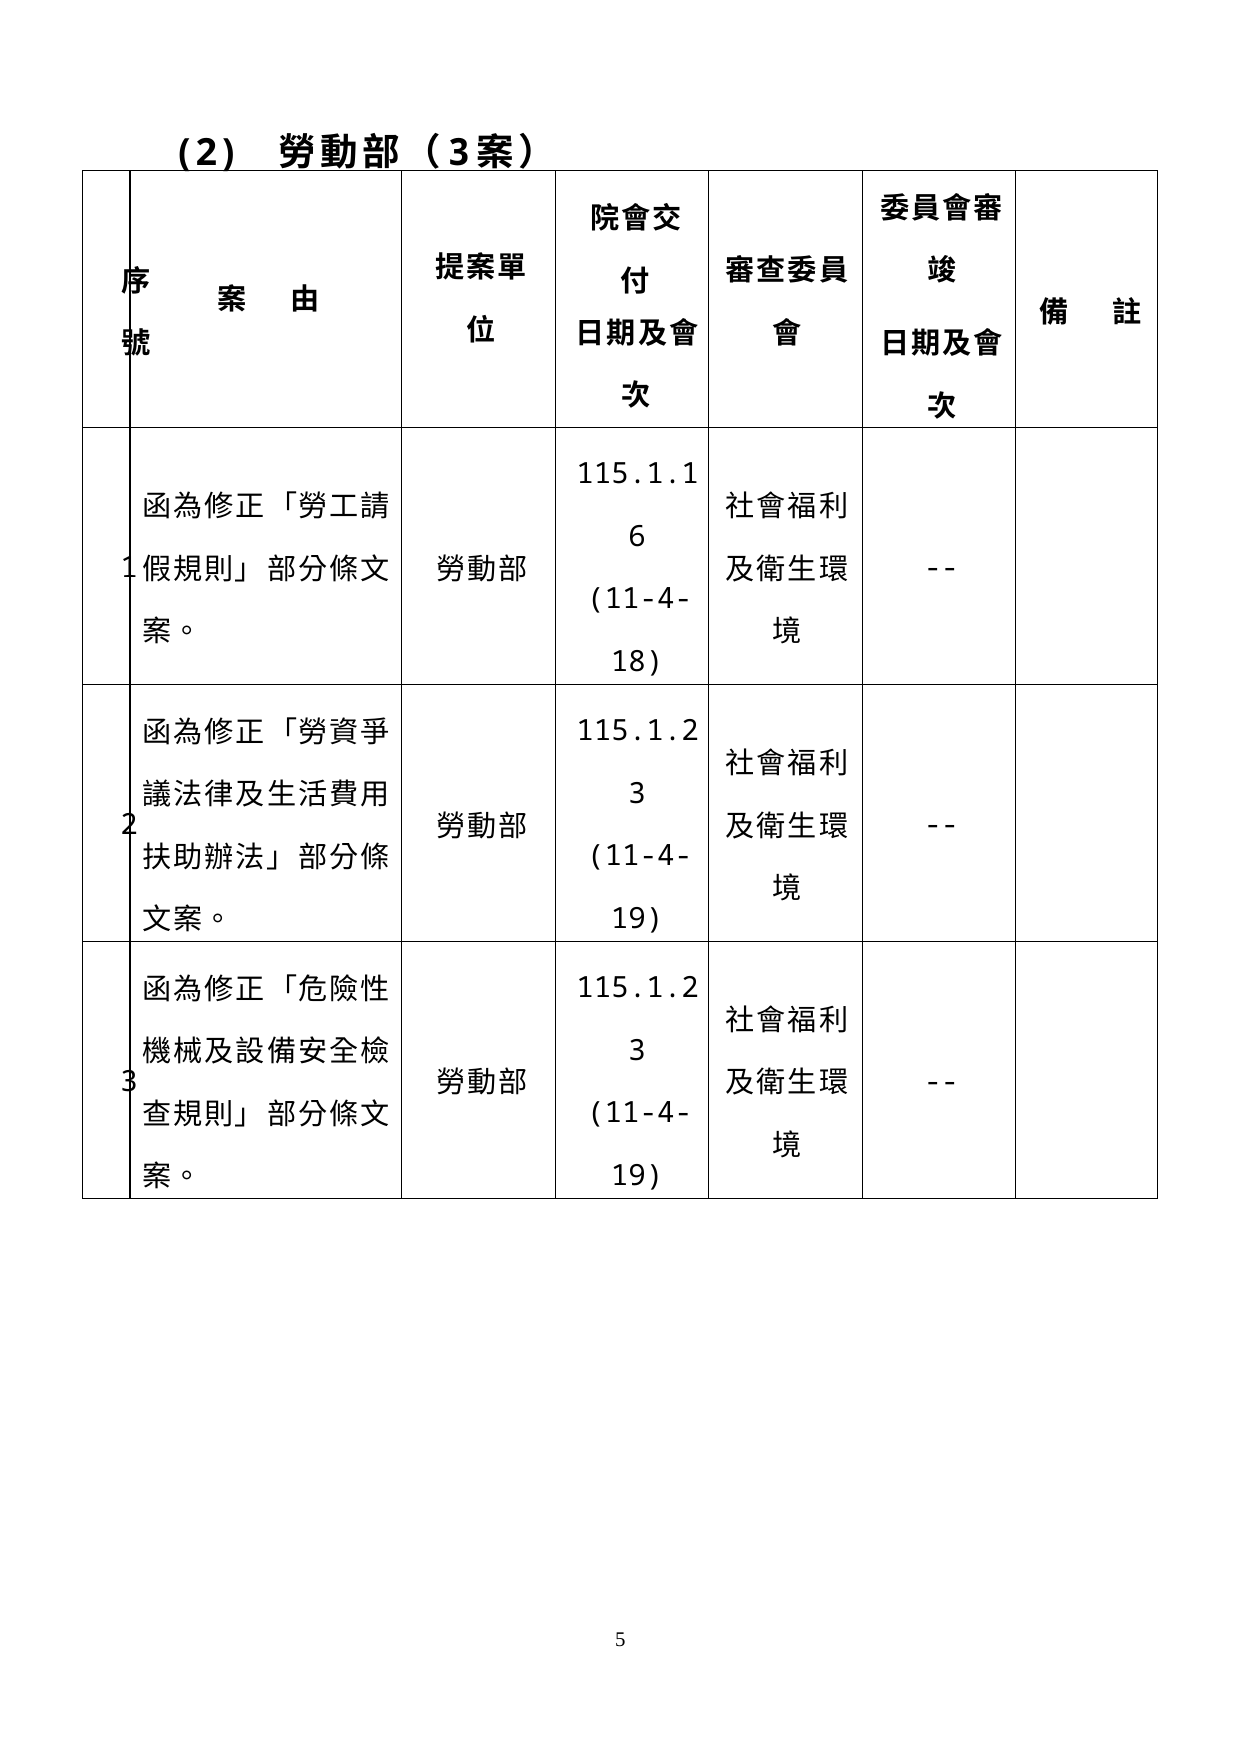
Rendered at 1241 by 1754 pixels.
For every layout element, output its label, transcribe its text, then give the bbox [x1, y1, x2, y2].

table_cell 社會福利及衛生環境 [709, 428, 862, 684]
table_cell 115.1.23 (11-4-19) [556, 942, 708, 1198]
table_header 備 註 [1016, 171, 1157, 427]
table_cell 函為修正「危險性機械及設備安全檢查規則」部分條文案。 [131, 942, 401, 1198]
table_header 審查委員會 [709, 171, 862, 427]
table_header 序號 [83, 171, 129, 427]
table_cell -- [863, 942, 1015, 1198]
table_header 院會交付 日期及會次 [556, 171, 708, 427]
table_cell -- [863, 685, 1015, 941]
table_cell [83, 942, 129, 1198]
table_cell 函為修正「勞工請假規則」部分條文案。 [131, 428, 401, 684]
table_cell [83, 428, 129, 684]
table_cell -- [863, 428, 1015, 684]
table_header 提案單位 [402, 171, 555, 427]
table_cell 社會福利及衛生環境 [709, 942, 862, 1198]
list 勞動部（3案） [170, 108, 1120, 170]
table_cell 115.1.16 (11-4-18) [556, 428, 708, 684]
table_header 委員會審竣 日期及會次 [863, 171, 1015, 427]
table_cell 115.1.23 (11-4-19) [556, 685, 708, 941]
table_cell 社會福利及衛生環境 [709, 685, 862, 941]
table_cell 函為修正「勞資爭議法律及生活費用扶助辦法」部分條文案。 [131, 685, 401, 941]
table_cell [83, 685, 129, 941]
table_cell 勞動部 [402, 428, 555, 684]
table_cell [1016, 428, 1157, 684]
table_cell 勞動部 [402, 942, 555, 1198]
table_header 案 由 [131, 171, 401, 427]
table_cell [1016, 685, 1157, 941]
table_cell 勞動部 [402, 685, 555, 941]
table_cell [1016, 942, 1157, 1198]
